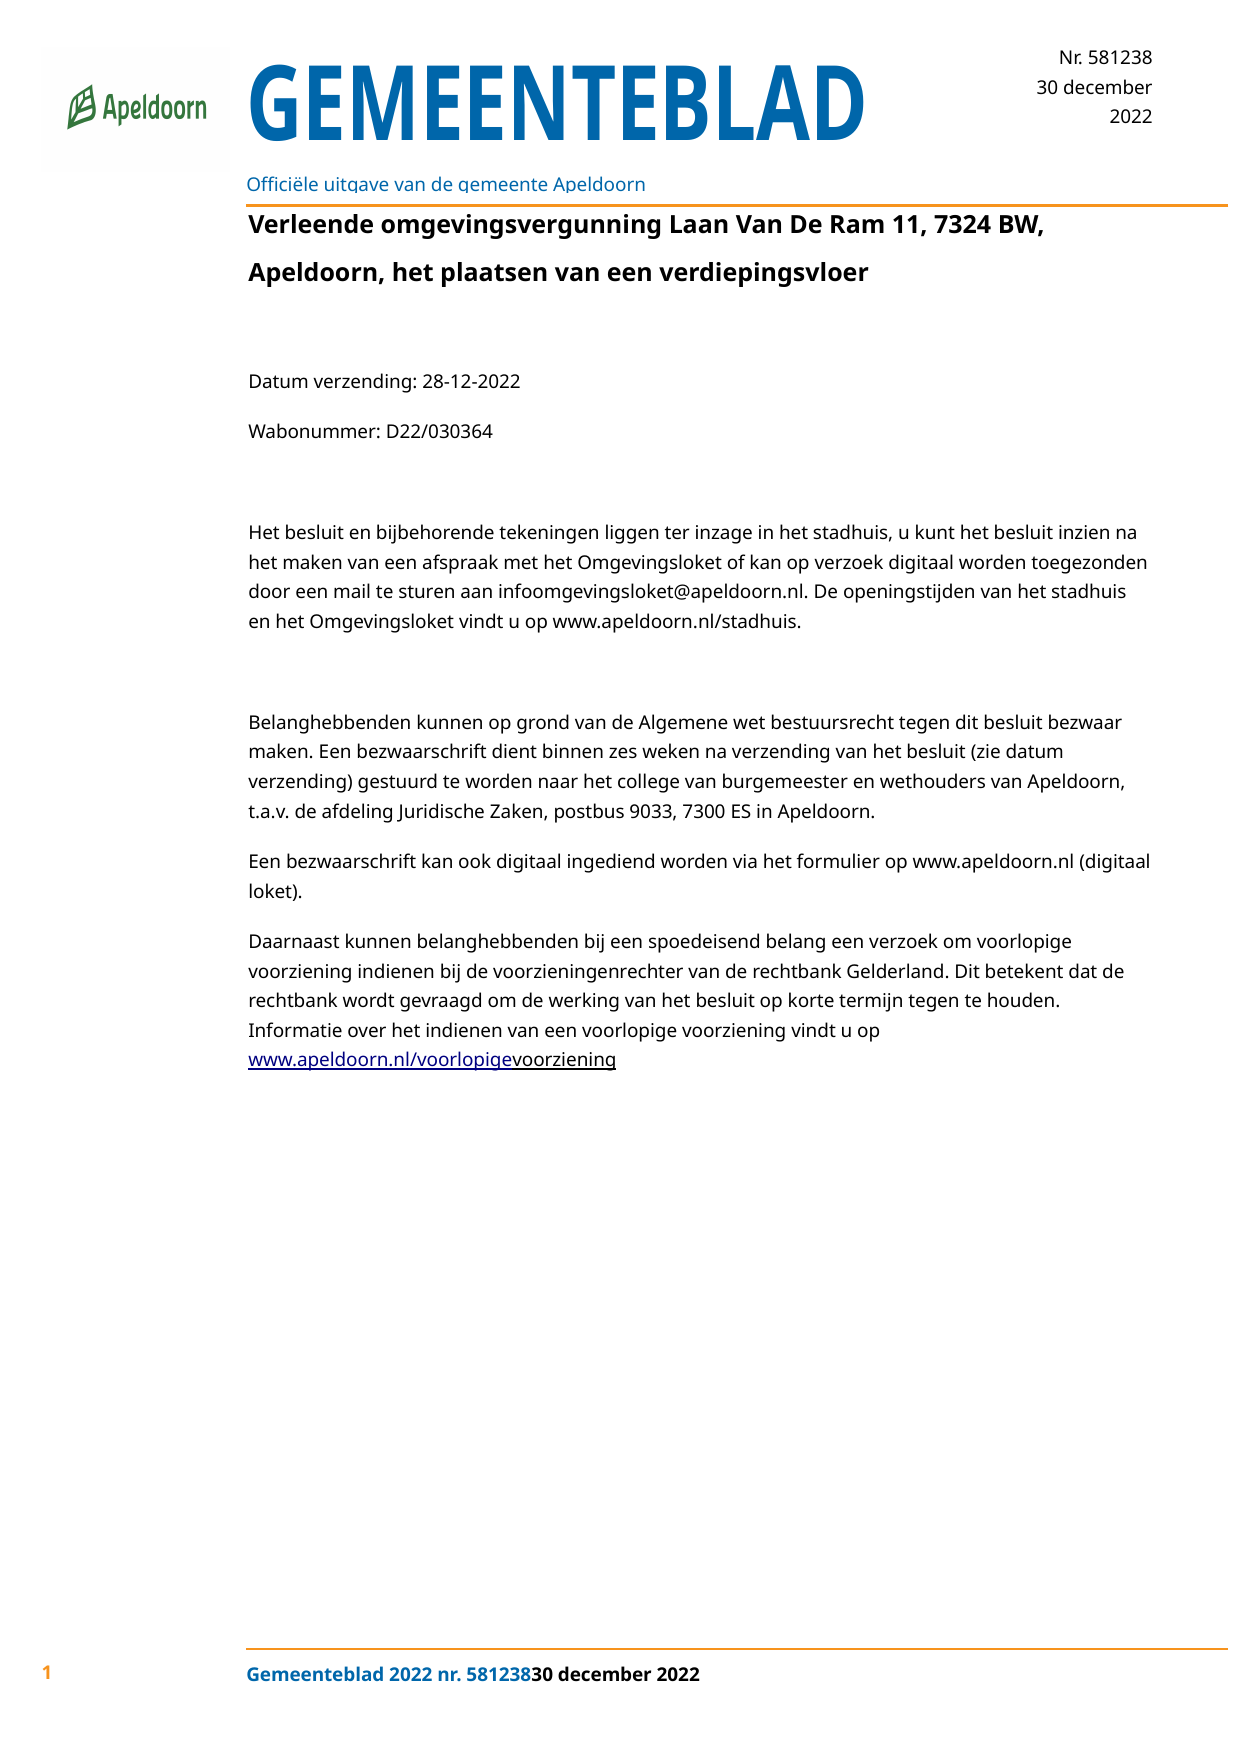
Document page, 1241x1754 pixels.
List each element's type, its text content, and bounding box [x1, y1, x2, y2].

text Datum verzending: 28-12-2022 [248, 368, 1152, 394]
text Het besluit en bijbehorende tekeningen liggen ter inzage in het stadhuis, u kunt het besluit inzien na het maken van een afspraak met het Omgevingsloket of kan op verzoek digitaal worden toegezonden door een mail te sturen aan infoomgevingsloket@apeldoorn.nl. De openingstijden van het stadhuis en het Omgevingsloket vindt u op www.apeldoorn.nl/stadhuis. [248, 519, 1152, 634]
text Verleende omgevingsvergunning Laan Van De Ram 11, 7324 BW, Apeldoorn, het plaatsen van een verdiepingsvloer [248, 207, 1152, 288]
text Belanghebbenden kunnen op grond van de Algemene wet bestuursrecht tegen dit besluit bezwaar maken. Een bezwaarschrift dient binnen zes weken na verzending van het besluit (zie datum verzending) gestuurd te worden naar het college van burgemeester en wethouders van Apeldoorn, t.a.v. de afdeling Juridische Zaken, postbus 9033, 7300 ES in Apeldoorn. [248, 709, 1152, 824]
picture [41, 47, 231, 172]
text Wabonummer: D22/030364 [248, 419, 1152, 444]
text Daarnaast kunnen belanghebbenden bij een spoedeisend belang een verzoek om voorlopige voorziening indienen bij de voorzieningenrechter van de rechtbank Gelderland. Dit betekent dat de rechtbank wordt gevraagd om de werking van het besluit op korte termijn tegen te houden. Informatie over het indienen van een voorlopige voorziening vindt u op www.apeldoorn.nl/voorlopigevoorziening [248, 928, 1152, 1072]
text Een bezwaarschrift kan ook digitaal ingediend worden via het formulier op www.apeldoorn.nl (digitaal loket). [248, 848, 1152, 904]
